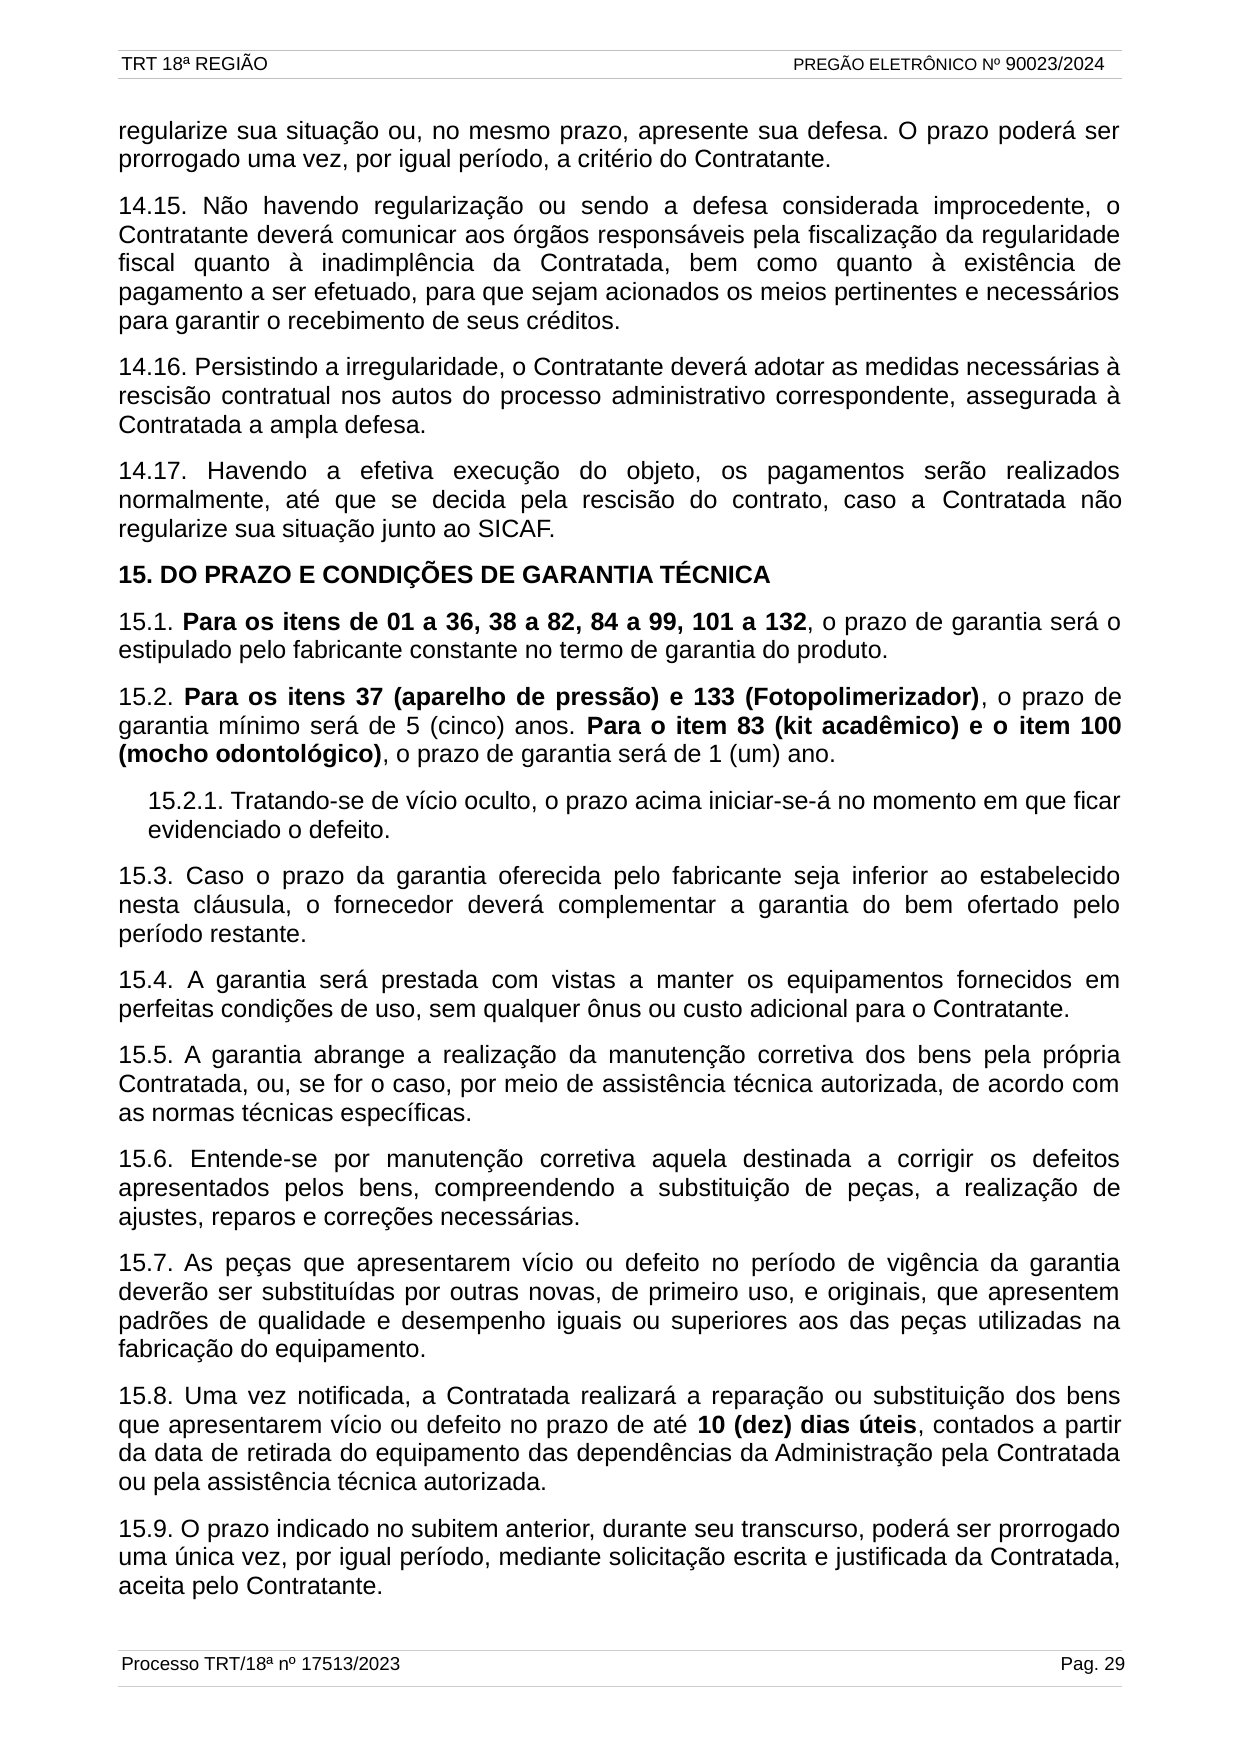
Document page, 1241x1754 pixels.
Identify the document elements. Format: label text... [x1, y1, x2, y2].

text 15.2. Para os itens 37 (aparelho de pressão) e 133 (Fotopolimerizador), o prazo de garantia mínimo será de 5 (cinco) anos. Para o item 83 (kit acadêmico) e o item 100 (mocho odontológico), o prazo de garantia será de 1 (um) ano. [118, 682, 1122, 768]
text 14.16. Persistindo a irregularidade, o Contratante deverá adotar as medidas necessárias à rescisão contratual nos autos do processo administrativo correspondente, assegurada à Contratada a ampla defesa. [118, 352, 1122, 438]
text 15.3. Caso o prazo da garantia oferecida pelo fabricante seja inferior ao estabelecido nesta cláusula, o fornecedor deverá complementar a garantia do bem ofertado pelo período restante. [118, 861, 1122, 947]
text 15.5. A garantia abrange a realização da manutenção corretiva dos bens pela própria Contratada, ou, se for o caso, por meio de assistência técnica autorizada, de acordo com as normas técnicas específicas. [118, 1040, 1122, 1126]
text 15.4. A garantia será prestada com vistas a manter os equipamentos fornecidos em perfeitas condições de uso, sem qualquer ônus ou custo adicional para o Contratante. [118, 965, 1122, 1022]
text 15.2.1. Tratando-se de vício oculto, o prazo acima iniciar-se-á no momento em que ficar evidenciado o defeito. [148, 786, 1122, 843]
text 15.1. Para os itens de 01 a 36, 38 a 82, 84 a 99, 101 a 132, o prazo de garantia será o estipulado pelo fabricante constante no termo de garantia do produto. [118, 607, 1122, 664]
text 14.15. Não havendo regularização ou sendo a defesa considerada improcedente, o Contratante deverá comunicar aos órgãos responsáveis pela fiscalização da regularidade fiscal quanto à inadimplência da Contratada, bem como quanto à existência de pagamento a ser efetuado, para que sejam acionados os meios pertinentes e necessários para garantir o recebimento de seus créditos. [118, 191, 1122, 334]
text 15.6. Entende-se por manutenção corretiva aquela destinada a corrigir os defeitos apresentados pelos bens, compreendendo a substituição de peças, a realização de ajustes, reparos e correções necessárias. [118, 1144, 1122, 1230]
text 14.17. Havendo a efetiva execução do objeto, os pagamentos serão realizados normalmente, até que se decida pela rescisão do contrato, caso a Contratada não regularize sua situação junto ao SICAF. [118, 456, 1122, 542]
text 15.8. Uma vez notificada, a Contratada realizará a reparação ou substituição dos bens que apresentarem vício ou defeito no prazo de até 10 (dez) dias úteis, contados a partir da data de retirada do equipamento das dependências da Administração pela Contratada ou pela assistência técnica autorizada. [118, 1381, 1122, 1496]
text 15. DO PRAZO E CONDIÇÕES DE GARANTIA TÉCNICA [118, 560, 1122, 589]
text 15.9. O prazo indicado no subitem anterior, durante seu transcurso, poderá ser prorrogado uma única vez, por igual período, mediante solicitação escrita e justificada da Contratada, aceita pelo Contratante. [118, 1513, 1122, 1600]
text 15.7. As peças que apresentarem vício ou defeito no período de vigência da garantia deverão ser substituídas por outras novas, de primeiro uso, e originais, que apresentem padrões de qualidade e desempenho iguais ou superiores aos das peças utilizadas na fabricação do equipamento. [118, 1248, 1122, 1363]
text regularize sua situação ou, no mesmo prazo, apresente sua defesa. O prazo poderá ser prorrogado uma vez, por igual período, a critério do Contratante. [118, 116, 1122, 173]
